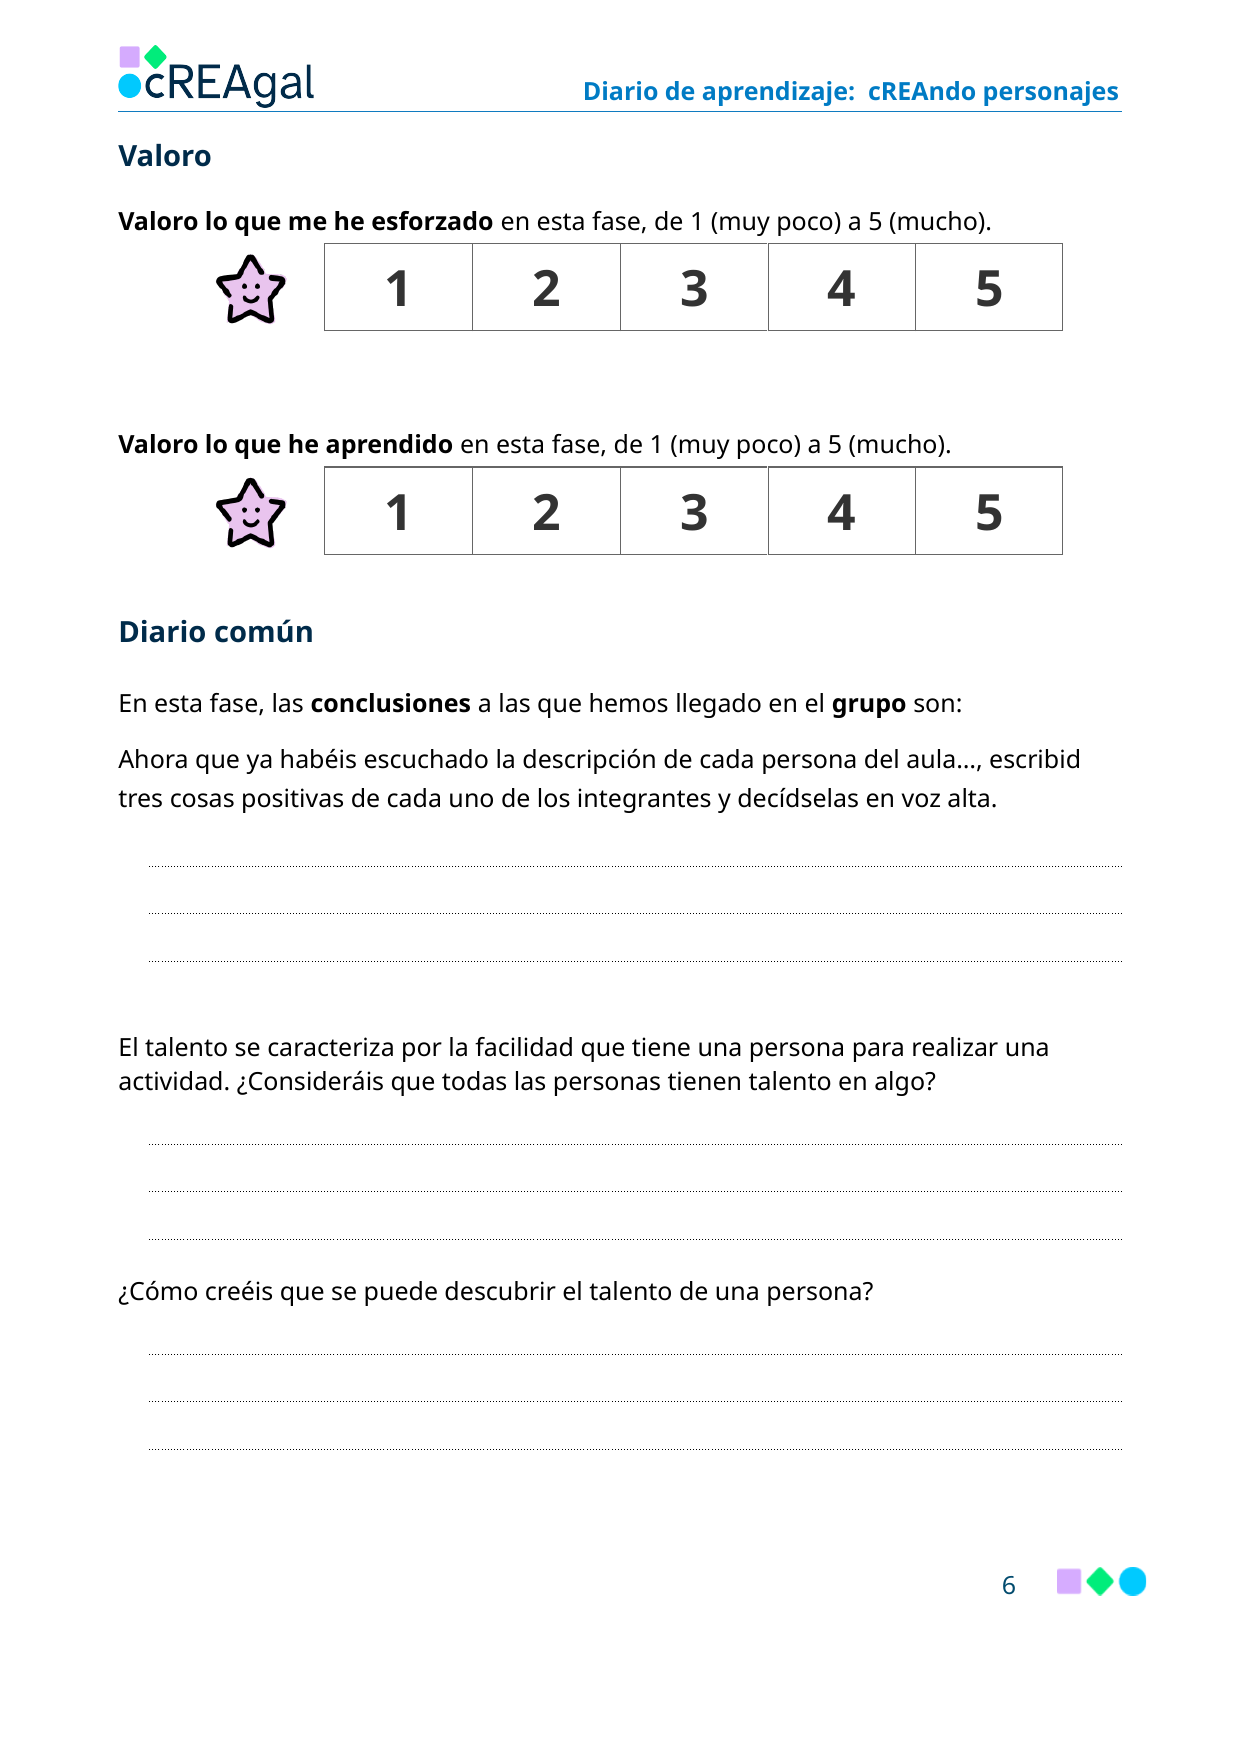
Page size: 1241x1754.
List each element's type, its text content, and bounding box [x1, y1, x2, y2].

table_header 1 [325, 244, 472, 330]
table_cell [148, 1193, 1122, 1240]
table_header 5 [916, 468, 1062, 554]
table_header 2 [473, 468, 620, 554]
subtitle Diario común [118, 611, 1122, 651]
table_header 3 [621, 468, 767, 554]
picture [1057, 1567, 1130, 1596]
table_header [177, 243, 324, 331]
table_cell [148, 1145, 1122, 1192]
table_cell [148, 914, 1122, 962]
picture [1137, 1567, 1147, 1578]
subtitle Valoro [118, 135, 1122, 175]
table_header [148, 1098, 1122, 1145]
picture [208, 248, 293, 329]
table_header [177, 466, 324, 555]
picture [208, 472, 293, 553]
table_cell [148, 1355, 1122, 1402]
table_cell [148, 867, 1122, 914]
table_header 2 [473, 244, 620, 330]
table_header [148, 1308, 1122, 1355]
picture [1136, 1584, 1147, 1596]
table_header 4 [769, 468, 915, 554]
table_header 3 [621, 244, 767, 330]
table_header [148, 820, 1122, 867]
table_header 5 [916, 244, 1062, 330]
text Valoro lo que me he esforzado en esta fase, de 1 (muy poco) a 5 (mucho). [118, 204, 1122, 238]
text El talento se caracteriza por la facilidad que tiene una persona para realizar una actividad. ¿Consideráis que todas las personas tienen talento en algo? [118, 1030, 1122, 1098]
table_header 1 [325, 468, 472, 554]
picture [118, 45, 314, 108]
text Valoro lo que he aprendido en esta fase, de 1 (muy poco) a 5 (mucho). [118, 427, 1122, 461]
table_header 4 [769, 244, 915, 330]
text Ahora que ya habéis escuchado la descripción de cada persona del aula…, escribid tres cosas positivas de cada uno de los integrantes y decídselas en voz alta. [118, 741, 1122, 814]
text En esta fase, las conclusiones a las que hemos llegado en el grupo son: [118, 686, 1122, 720]
table_cell [148, 1403, 1122, 1450]
text ¿Cómo creéis que se puede descubrir el talento de una persona? [118, 1274, 1122, 1308]
